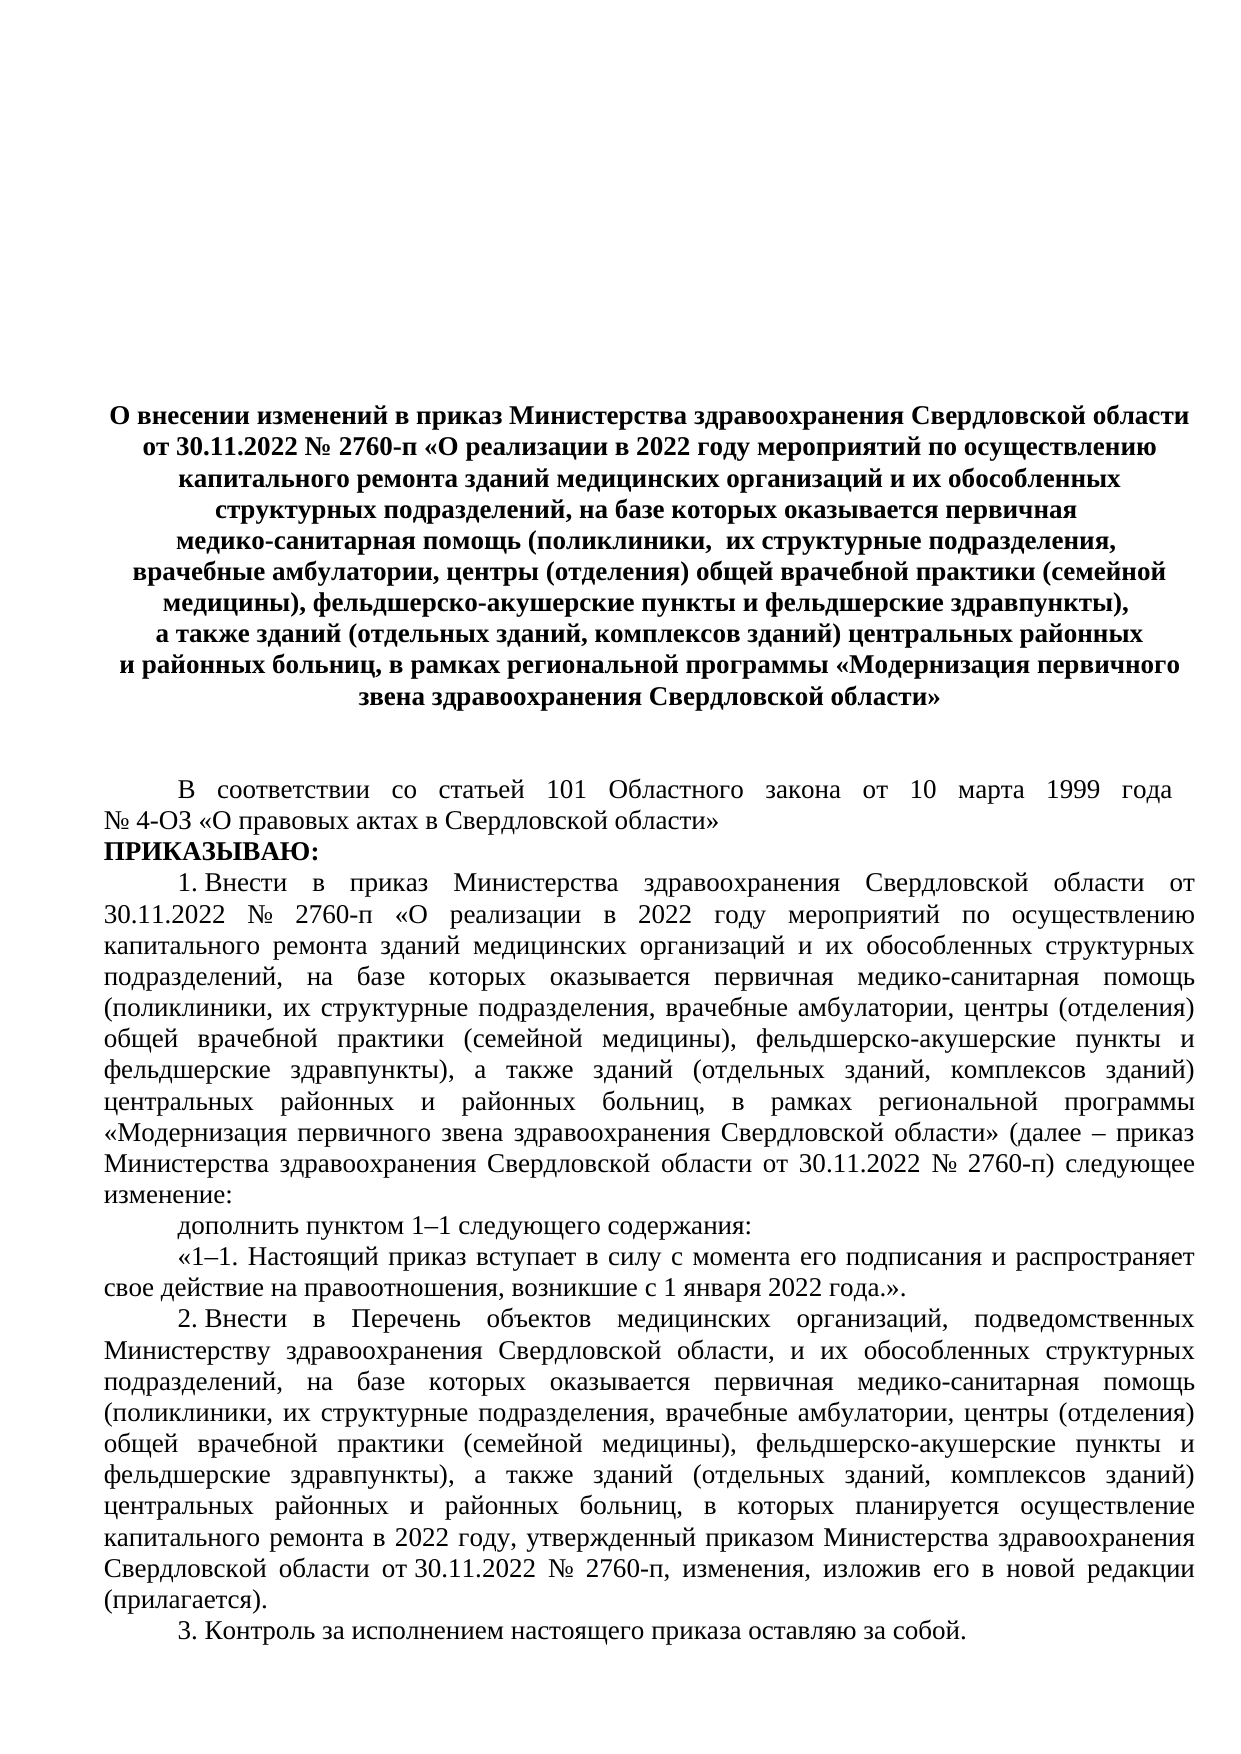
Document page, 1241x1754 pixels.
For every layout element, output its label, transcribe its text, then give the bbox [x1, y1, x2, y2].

text О внесении изменений в приказ Министерства здравоохранения Свердловской области от 30.11.2022 № 2760-п «О реализации в 2022 году мероприятий по осуществлению капитального ремонта зданий медицинских организаций и их обособленных структурных подразделений, на базе которых оказывается первичная медико-санитарная помощь (поликлиники, их структурные подразделения, врачебные амбулатории, центры (отделения) общей врачебной практики (семейной медицины), фельдшерско-акушерские пункты и фельдшерские здравпункты), а также зданий (отдельных зданий, комплексов зданий) центральных районных и районных больниц, в рамках региональной программы «Модернизация первичного звена здравоохранения Свердловской области» [103, 399, 1196, 711]
text «1–1. Настоящий приказ вступает в силу с момента его подписания и распространяет свое действие на правоотношения, возникшие с 1 января 2022 года.». [103, 1240, 1196, 1303]
text ПРИКАЗЫВАЮ: [103, 835, 1196, 867]
text дополнить пунктом 1–1 следующего содержания: [103, 1209, 1196, 1240]
text 1. Внести в приказ Министерства здравоохранения Свердловской области от 30.11.2022 № 2760-п «О реализации в 2022 году мероприятий по осуществлению капитального ремонта зданий медицинских организаций и их обособленных структурных подразделений, на базе которых оказывается первичная медико-санитарная помощь (поликлиники, их структурные подразделения, врачебные амбулатории, центры (отделения) общей врачебной практики (семейной медицины), фельдшерско-акушерские пункты и фельдшерские здравпункты), а также зданий (отдельных зданий, комплексов зданий) центральных районных и районных больниц, в рамках региональной программы «Модернизация первичного звена здравоохранения Свердловской области» (далее – приказ Министерства здравоохранения Свердловской области от 30.11.2022 № 2760-п) следующее изменение: [103, 867, 1196, 1209]
text 2. Внести в Перечень объектов медицинских организаций, подведомственных Министерству здравоохранения Свердловской области, и их обособленных структурных подразделений, на базе которых оказывается первичная медико-санитарная помощь (поликлиники, их структурные подразделения, врачебные амбулатории, центры (отделения) общей врачебной практики (семейной медицины), фельдшерско-акушерские пункты и фельдшерские здравпункты), а также зданий (отдельных зданий, комплексов зданий) центральных районных и районных больниц, в которых планируется осуществление капитального ремонта в 2022 году, утвержденный приказом Министерства здравоохранения Свердловской области от 30.11.2022 № 2760-п, изменения, изложив его в новой редакции (прилагается). [103, 1303, 1196, 1614]
text В соответствии со статьей 101 Областного закона от 10 марта 1999 года № 4-ОЗ «О правовых актах в Свердловской области» [103, 773, 1196, 835]
text 3. Контроль за исполнением настоящего приказа оставляю за собой. [103, 1614, 1196, 1645]
